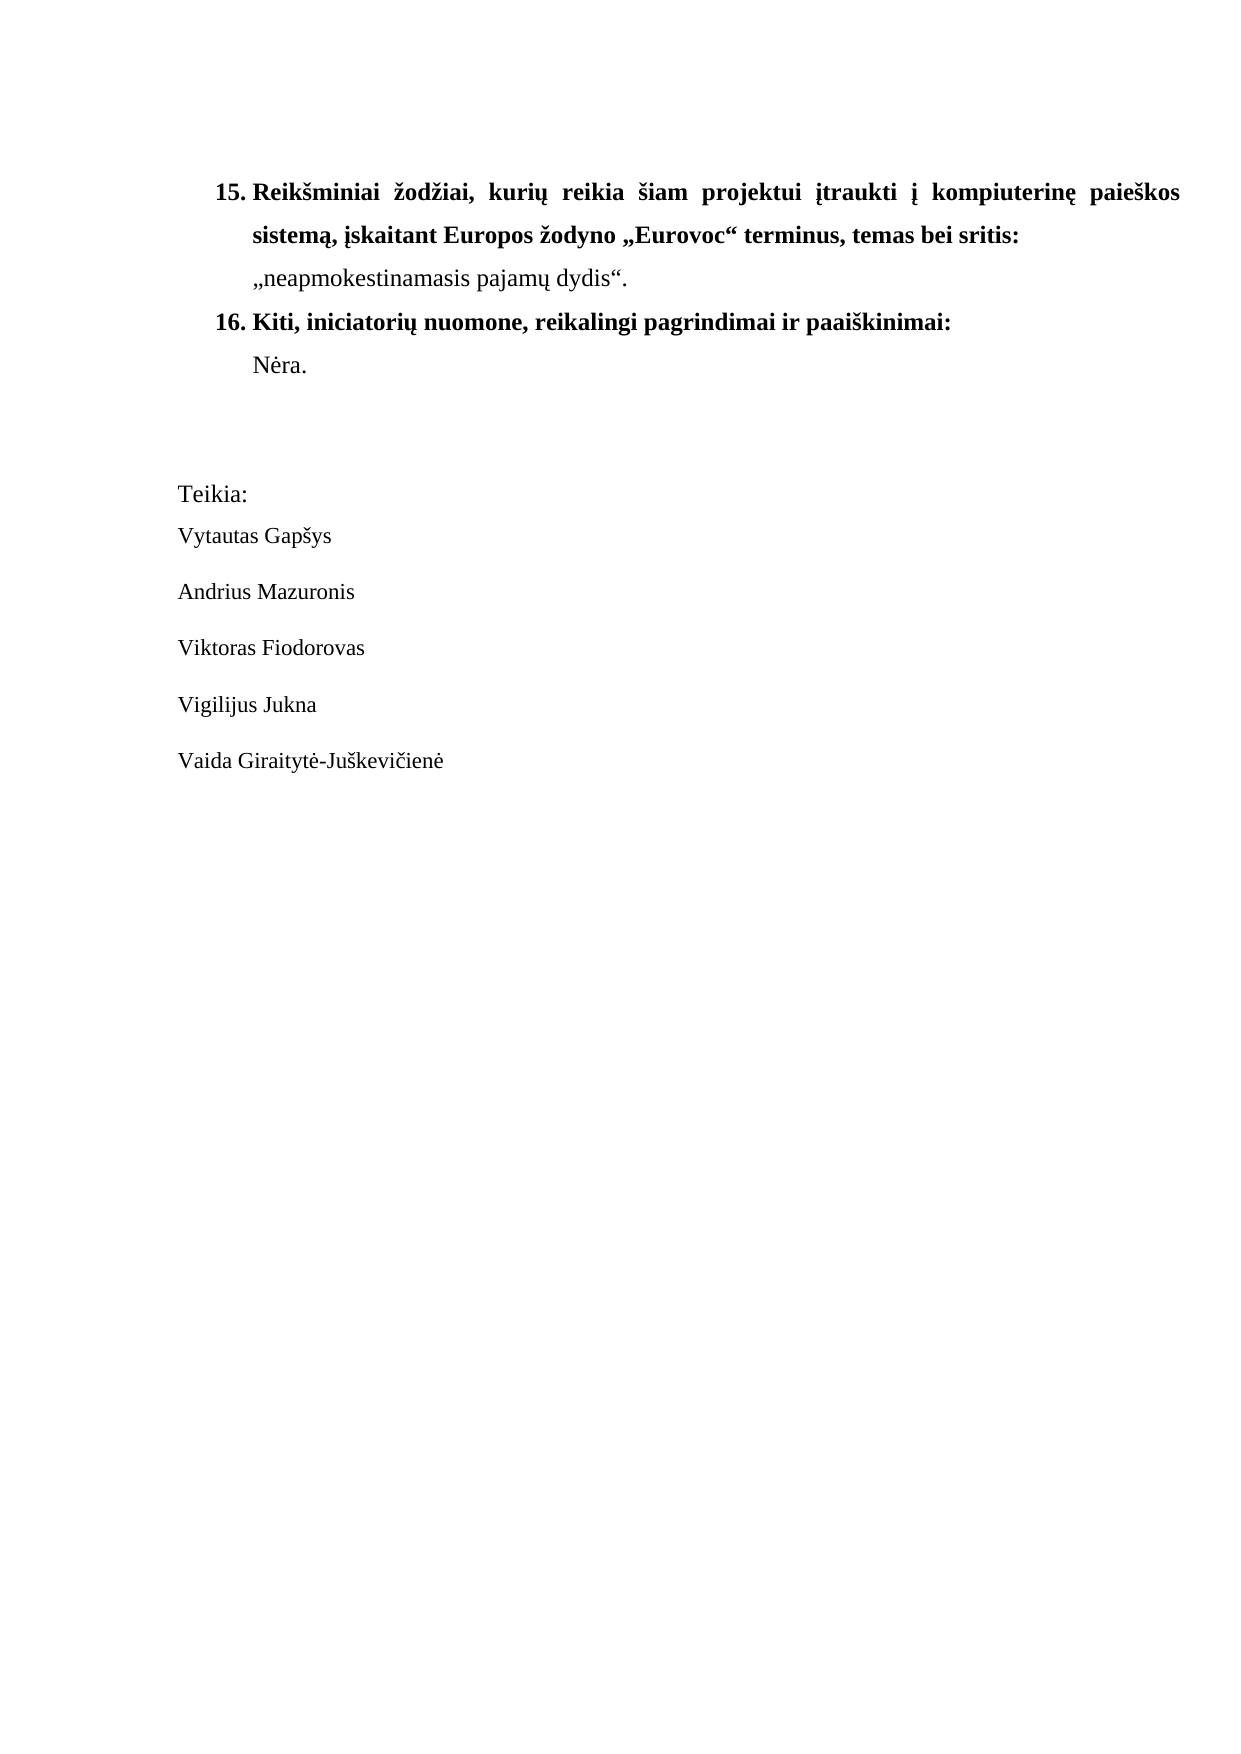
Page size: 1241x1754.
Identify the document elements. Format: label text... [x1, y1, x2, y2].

list Kiti, iniciatorių nuomone, reikalingi pagrindimai ir paaiškinimai: [215, 307, 1181, 335]
text Nėra. [252, 350, 1181, 378]
list Reikšminiai žodžiai, kurių reikia šiam projektui įtraukti į kompiuterinę paieškos sistemą, įskaitant Europos žodyno „Eurovoc“ terminus, temas bei sritis: [215, 177, 1181, 249]
text Viktoras Fiodorovas [177, 634, 1181, 661]
text Andrius Mazuronis [177, 578, 1181, 605]
text Vigilijus Jukna [177, 691, 1181, 717]
text Vytautas Gapšys [177, 522, 1181, 548]
text „neapmokestinamasis pajamų dydis“. [252, 263, 1181, 292]
text Vaida Giraitytė-Juškevičienė [177, 747, 1181, 773]
text Teikia: [177, 479, 1181, 508]
